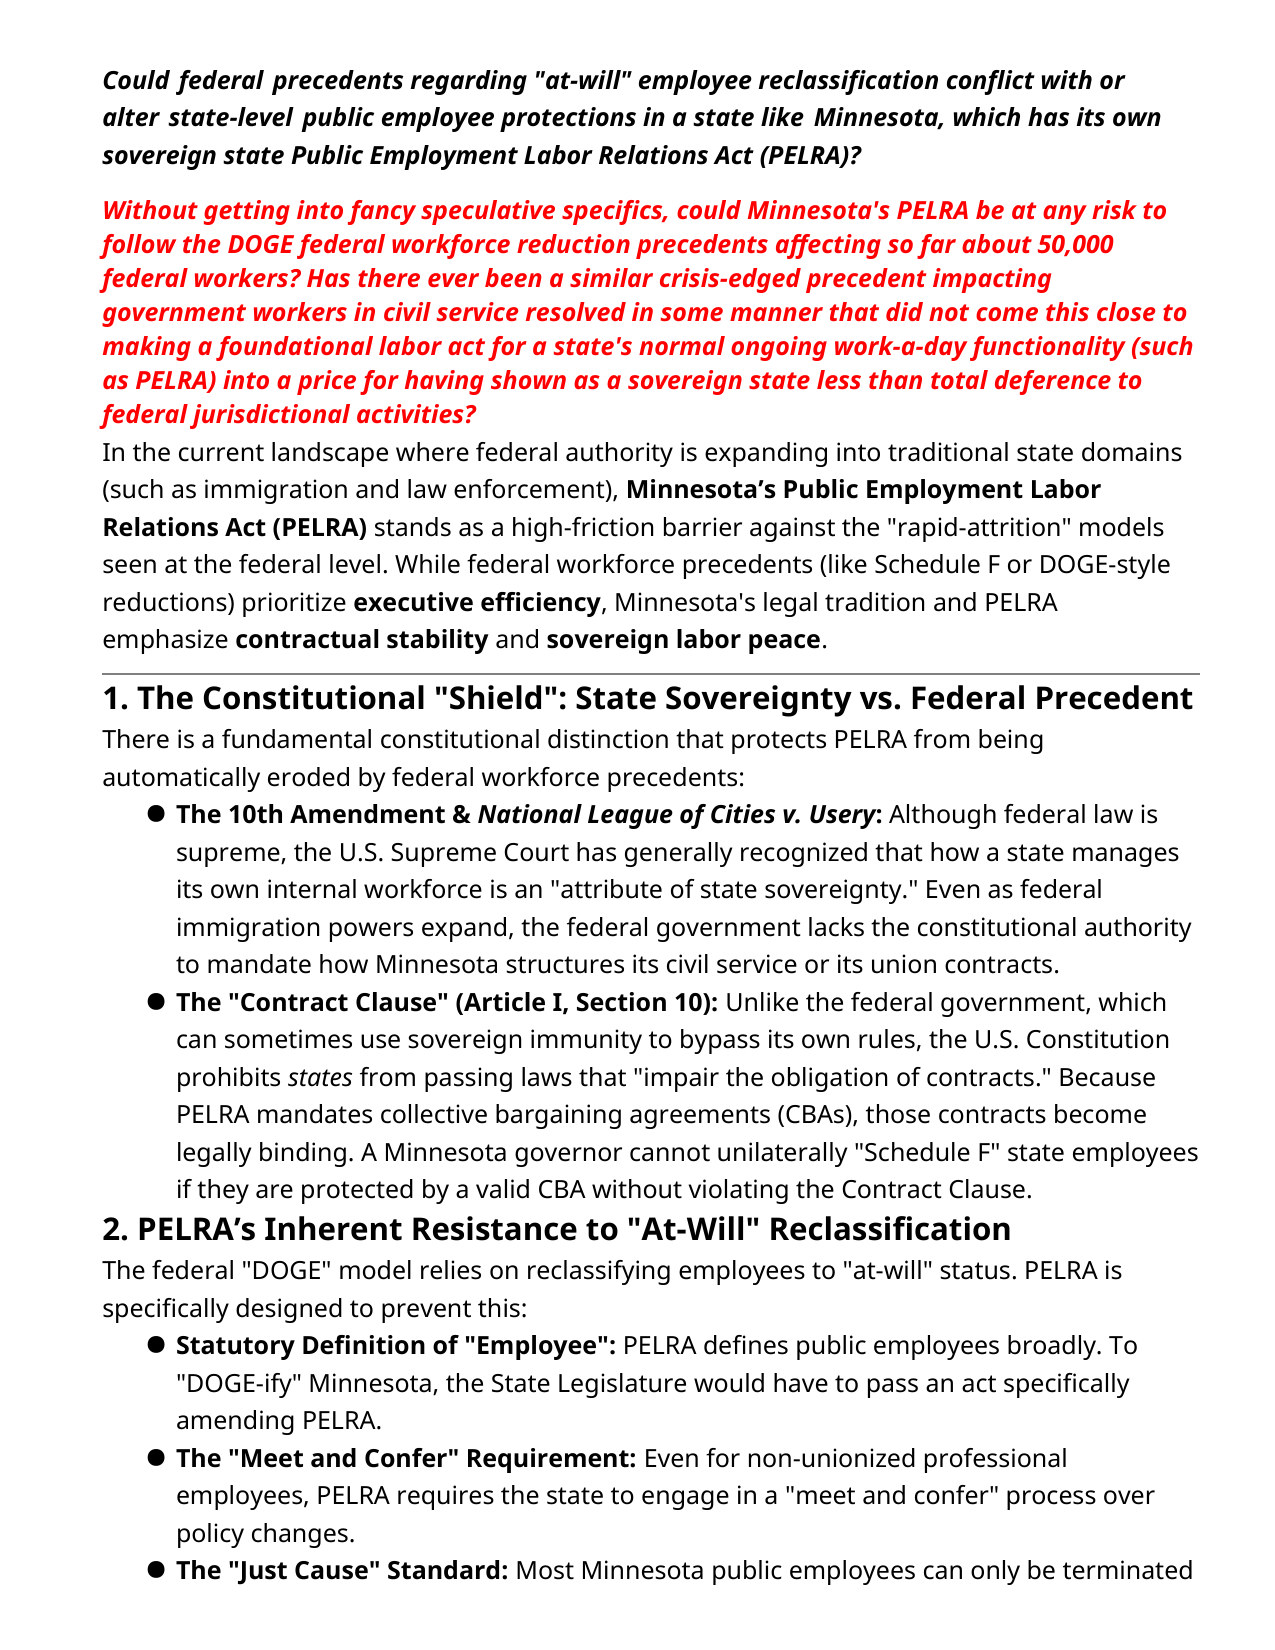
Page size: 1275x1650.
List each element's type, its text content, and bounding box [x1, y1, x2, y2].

text The federal "DOGE" model relies on reclassifying employees to "at-will" status. PELRA is specifically designed to prevent this: [102, 1249, 1200, 1324]
list The "Contract Clause" (Article I, Section 10): Unlike the federal government, which can sometimes use sovereign immunity to bypass its own rules, the U.S. Constitution prohibits states from passing laws that "impair the obligation of contracts." Because PELRA mandates collective bargaining agreements (CBAs), those contracts become legally binding. A Minnesota governor cannot unilaterally "Schedule F" state employees if they are protected by a valid CBA without violating the Contract Clause. [146, 981, 1200, 1206]
list The "Meet and Confer" Requirement: Even for non-unionized professional employees, PELRA requires the state to engage in a "meet and confer" process over policy changes. [146, 1437, 1200, 1549]
text Without getting into fancy speculative specifics, could Minnesota's PELRA be at any risk to follow the DOGE federal workforce reduction precedents affecting so far about 50,000 federal workers? Has there ever been a similar crisis-edged precedent impacting government workers in civil service resolved in some manner that did not come this close to making a foundational labor act for a state's normal ongoing work-a-day functionality (such as PELRA) into a price for having shown as a sovereign state less than total deference to federal jurisdictional activities? [102, 192, 1200, 431]
text In the current landscape where federal authority is expanding into traditional state domains (such as immigration and law enforcement), Minnesota’s Public Employment Labor Relations Act (PELRA) stands as a high-friction barrier against the "rapid-attrition" models seen at the federal level. While federal workforce precedents (like Schedule F or DOGE-style reductions) prioritize executive efficiency, Minnesota's legal tradition and PELRA emphasize contractual stability and sovereign labor peace. [102, 431, 1200, 656]
text 2. PELRA’s Inherent Resistance to "At-Will" Reclassification [102, 1206, 1200, 1249]
text 1. The Constitutional "Shield": State Sovereignty vs. Federal Precedent [102, 675, 1200, 718]
text There is a fundamental constitutional distinction that protects PELRA from being automatically eroded by federal workforce precedents: [102, 718, 1200, 793]
list The 10th Amendment & National League of Cities v. Usery: Although federal law is supreme, the U.S. Supreme Court has generally recognized that how a state manages its own internal workforce is an "attribute of state sovereignty." Even as federal immigration powers expand, the federal government lacks the constitutional authority to mandate how Minnesota structures its civil service or its union contracts. [146, 793, 1200, 981]
text Could federal precedents regarding "at-will" employee reclassification conflict with or alter state-level public employee protections in a state like Minnesota, which has its own sovereign state Public Employment Labor Relations Act (PELRA)? [102, 59, 1200, 172]
list The "Just Cause" Standard: Most Minnesota public employees can only be terminated [146, 1549, 1200, 1587]
list Statutory Definition of "Employee": PELRA defines public employees broadly. To "DOGE-ify" Minnesota, the State Legislature would have to pass an act specifically amending PELRA. [146, 1324, 1200, 1437]
